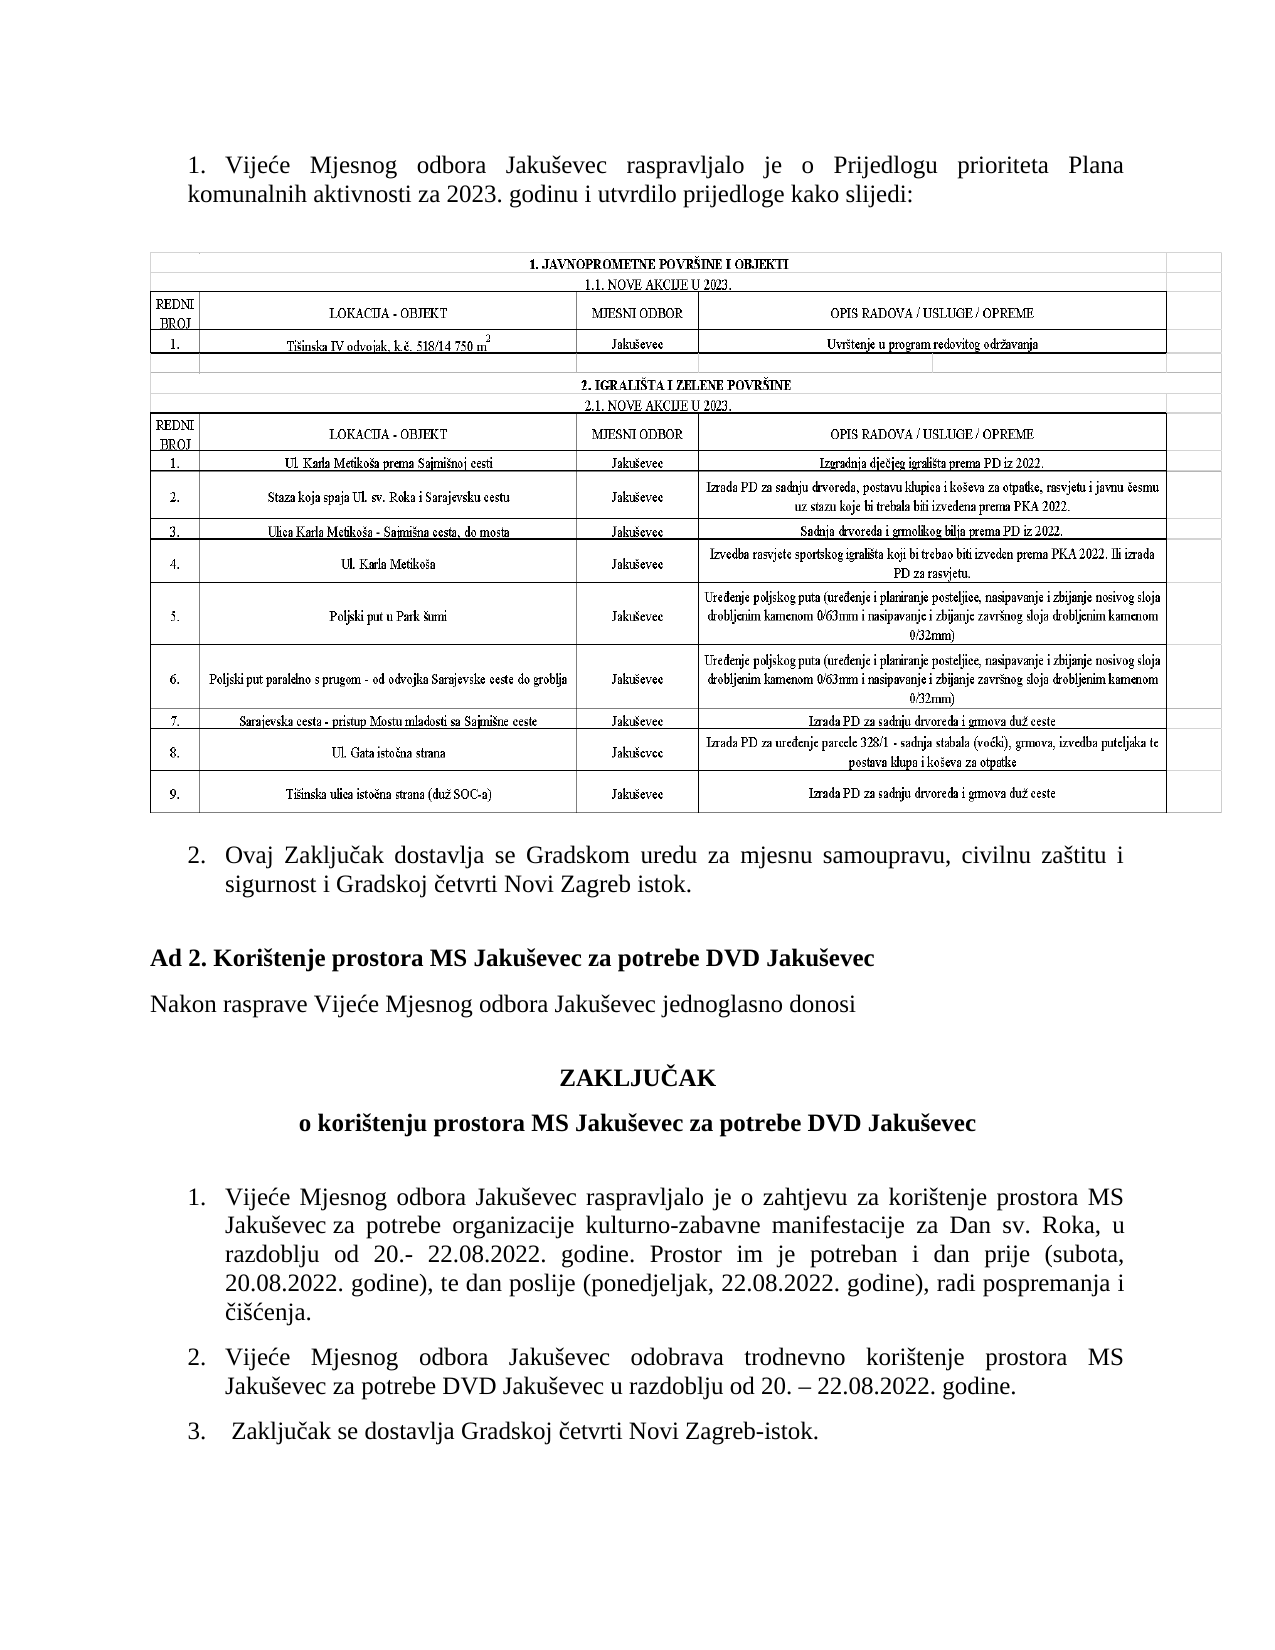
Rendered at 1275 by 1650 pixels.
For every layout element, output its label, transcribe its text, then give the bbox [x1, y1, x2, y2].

list Vijeće Mjesnog odbora Jakuševec raspravljalo je o zahtjevu za korištenje prostora MS Jakuševec za potrebe organizacije kulturno-zabavne manifestacije za Dan sv. Roka, u razdoblju od 20.- 22.08.2022. godine. Prostor im je potreban i dan prije (subota, 20.08.2022. godine), te dan poslije (ponedjeljak, 22.08.2022. godine), radi pospremanja i čišćenja. [187, 1182, 1125, 1325]
text Nakon rasprave Vijeće Mjesnog odbora Jakuševec jednoglasno donosi [150, 989, 1125, 1017]
text o korištenju prostora MS Jakuševec za potrebe DVD Jakuševec [150, 1108, 1125, 1165]
list Vijeće Mjesnog odbora Jakuševec raspravljalo je o Prijedlogu prioriteta Plana komunalnih aktivnosti za 2023. godinu i utvrdilo prijedloge kako slijedi: [187, 150, 1125, 207]
list Zaključak se dostavlja Gradskoj četvrti Novi Zagreb-istok. [187, 1416, 1125, 1445]
text ZAKLJUČAK [150, 1063, 1125, 1092]
list Vijeće Mjesnog odbora Jakuševec odobrava trodnevno korištenje prostora MS Jakuševec za potrebe DVD Jakuševec u razdoblju od 20. – 22.08.2022. godine. [187, 1342, 1125, 1399]
list Ovaj Zaključak dostavlja se Gradskom uredu za mjesnu samoupravu, civilnu zaštitu i sigurnost i Gradskoj četvrti Novi Zagreb istok. [187, 840, 1125, 898]
text Ad 2. Korištenje prostora MS Jakuševec za potrebe DVD Jakuševec [150, 943, 1125, 972]
